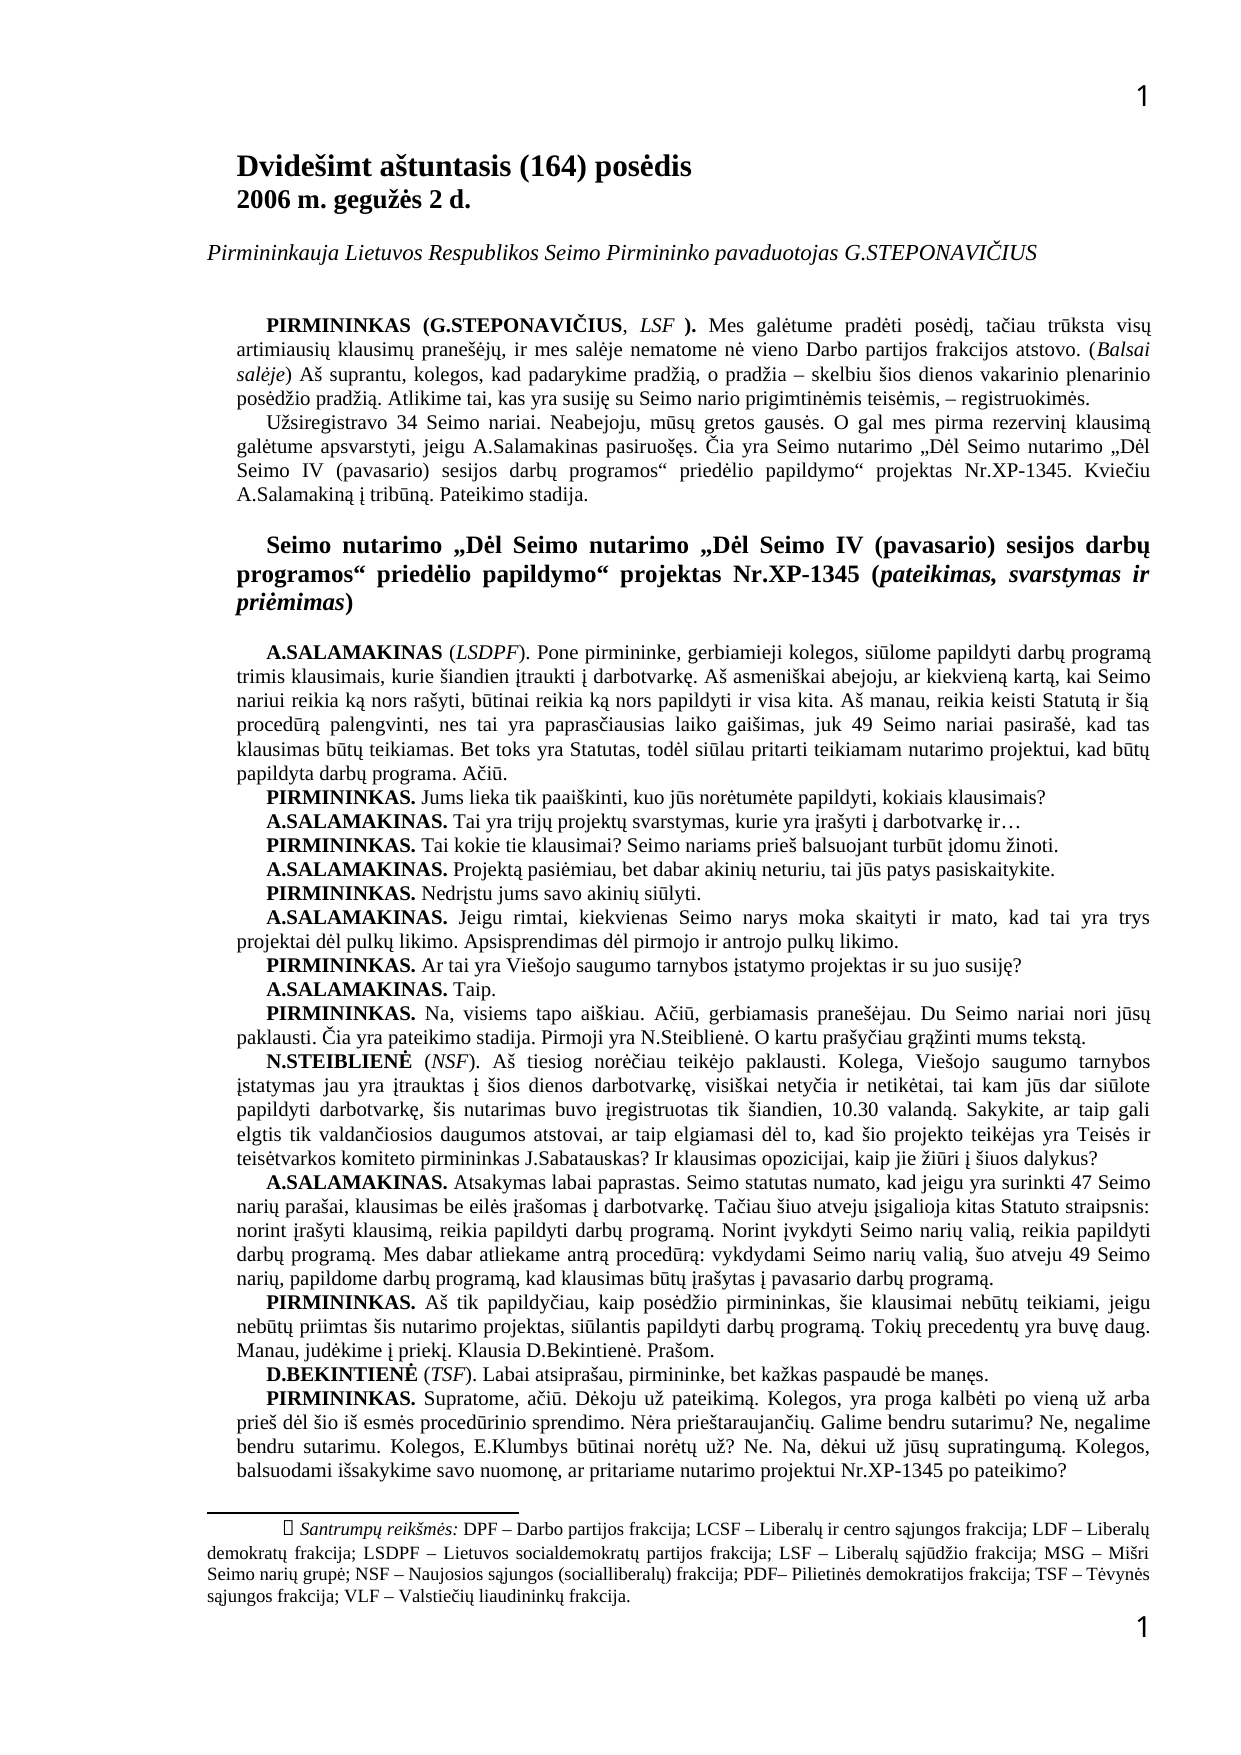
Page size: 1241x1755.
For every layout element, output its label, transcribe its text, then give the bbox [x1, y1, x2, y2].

text PIRMININKAS. Ar tai yra Viešojo saugumo tarnybos įstatymo projektas ir su juo susiję? [236, 953, 1152, 977]
text PIRMININKAS. Jums lieka tik paaiškinti, kuo jūs norėtumėte papildyti, kokiais klausimais? [236, 784, 1152, 809]
text Pirmininkauja Lietuvos Respublikos Seimo Pirmininko pavaduotojas G.STEPONAVIČIUS [207, 239, 1152, 265]
text A.SALAMAKINAS. Projektą pasiėmiau, bet dabar akinių neturiu, tai jūs patys pasiskaitykite. [236, 857, 1152, 881]
text Seimo nutarimo „Dėl Seimo nutarimo „Dėl Seimo IV (pavasario) sesijos darbų programos“ priedėlio papildymo“ projektas Nr.XP-1345 (pateikimas, svarstymas ir priėmimas) [236, 530, 1152, 616]
text Užsiregistravo 34 Seimo nariai. Neabejoju, mūsų gretos gausės. O gal mes pirma rezervinį klausimą galėtume apsvarstyti, jeigu A.Salamakinas pasiruošęs. Čia yra Seimo nutarimo „Dėl Seimo nutarimo „Dėl Seimo IV (pavasario) sesijos darbų programos“ priedėlio papildymo“ projektas Nr.XP-1345. Kviečiu A.Salamakiną į tribūną. Pateikimo stadija. [236, 409, 1152, 506]
text PIRMININKAS. Tai kokie tie klausimai? Seimo nariams prieš balsuojant turbūt įdomu žinoti. [236, 833, 1152, 857]
text Dvidešimt aštuntasis (164) posėdis 2006 m. gegužės 2 d. [236, 148, 1152, 215]
text A.SALAMAKINAS (LSDPF). Pone pirmininke, gerbiamieji kolegos, siūlome papildyti darbų programą trimis klausimais, kurie šiandien įtraukti į darbotvarkę. Aš asmeniškai abejoju, ar kiekvieną kartą, kai Seimo nariui reikia ką nors rašyti, būtinai reikia ką nors papildyti ir visa kita. Aš manau, reikia keisti Statutą ir šią procedūrą palengvinti, nes tai yra paprasčiausias laiko gaišimas, juk 49 Seimo nariai pasirašė, kad tas klausimas būtų teikiamas. Bet toks yra Statutas, todėl siūlau pritarti teikiamam nutarimo projektui, kad būtų papildyta darbų programa. Ačiū. [236, 640, 1152, 784]
text A.SALAMAKINAS. Atsakymas labai paprastas. Seimo statutas numato, kad jeigu yra surinkti 47 Seimo narių parašai, klausimas be eilės įrašomas į darbotvarkę. Tačiau šiuo atveju įsigalioja kitas Statuto straipsnis: norint įrašyti klausimą, reikia papildyti darbų programą. Norint įvykdyti Seimo narių valią, reikia papildyti darbų programą. Mes dabar atliekame antrą procedūrą: vykdydami Seimo narių valią, šuo atveju 49 Seimo narių, papildome darbų programą, kad klausimas būtų įrašytas į pavasario darbų programą. [236, 1169, 1152, 1290]
text N.STEIBLIENĖ (NSF). Aš tiesiog norėčiau teikėjo paklausti. Kolega, Viešojo saugumo tarnybos įstatymas jau yra įtrauktas į šios dienos darbotvarkę, visiškai netyčia ir netikėtai, tai kam jūs dar siūlote papildyti darbotvarkę, šis nutarimas buvo įregistruotas tik šiandien, 10.30 valandą. Sakykite, ar taip gali elgtis tik valdančiosios daugumos atstovai, ar taip elgiamasi dėl to, kad šio projekto teikėjas yra Teisės ir teisėtvarkos komiteto pirmininkas J.Sabatauskas? Ir klausimas opozicijai, kaip jie žiūri į šiuos dalykus? [236, 1049, 1152, 1169]
text PIRMININKAS. Supratome, ačiū. Dėkoju už pateikimą. Kolegos, yra proga kalbėti po vieną už arba prieš dėl šio iš esmės procedūrinio sprendimo. Nėra prieštaraujančių. Galime bendru sutarimu? Ne, negalime bendru sutarimu. Kolegos, E.Klumbys būtinai norėtų už? Ne. Na, dėkui už jūsų supratingumą. Kolegos, balsuodami išsakykime savo nuomonę, ar pritariame nutarimo projektui Nr.XP-1345 po pateikimo? [236, 1386, 1152, 1482]
text PIRMININKAS. Aš tik papildyčiau, kaip posėdžio pirmininkas, šie klausimai nebūtų teikiami, jeigu nebūtų priimtas šis nutarimo projektas, siūlantis papildyti darbų programą. Tokių precedentų yra buvę daug. Manau, judėkime į priekį. Klausia D.Bekintienė. Prašom. [236, 1290, 1152, 1362]
text A.SALAMAKINAS. Taip. [236, 977, 1152, 1001]
text D.BEKINTIENĖ (TSF). Labai atsiprašau, pirmininke, bet kažkas paspaudė be manęs. [236, 1362, 1152, 1386]
text PIRMININKAS. Nedrįstu jums savo akinių siūlyti. [236, 881, 1152, 905]
text PIRMININKAS (G.STEPONAVIČIUS, LSF). Mes galėtume pradėti posėdį, tačiau trūksta visų artimiausių klausimų pranešėjų, ir mes salėje nematome nė vieno Darbo partijos frakcijos atstovo. (Balsai salėje) Aš suprantu, kolegos, kad padarykime pradžią, o pradžia – skelbiu šios dienos vakarinio plenarinio posėdžio pradžią. Atlikime tai, kas yra susiję su Seimo nario prigimtinėmis teisėmis, – registruokimės. [236, 313, 1152, 409]
text Santrumpų reikšmės: DPF – Darbo partijos frakcija; LCSF – Liberalų ir centro sąjungos frakcija; LDF – Liberalų demokratų frakcija; LSDPF – Lietuvos socialdemokratų partijos frakcija; LSF – Liberalų sąjūdžio frakcija; MSG – Mišri Seimo narių grupė; NSF – Naujosios sąjungos (socialliberalų) frakcija; PDF– Pilietinės demokratijos frakcija; TSF – Tėvynės sąjungos frakcija; VLF – Valstiečių liaudininkų frakcija. [207, 1513, 1152, 1606]
text A.SALAMAKINAS. Tai yra trijų projektų svarstymas, kurie yra įrašyti į darbotvarkę ir… [236, 809, 1152, 833]
text PIRMININKAS. Na, visiems tapo aiškiau. Ačiū, gerbiamasis pranešėjau. Du Seimo nariai nori jūsų paklausti. Čia yra pateikimo stadija. Pirmoji yra N.Steiblienė. O kartu prašyčiau grąžinti mums tekstą. [236, 1001, 1152, 1049]
text A.SALAMAKINAS. Jeigu rimtai, kiekvienas Seimo narys moka skaityti ir mato, kad tai yra trys projektai dėl pulkų likimo. Apsisprendimas dėl pirmojo ir antrojo pulkų likimo. [236, 905, 1152, 953]
